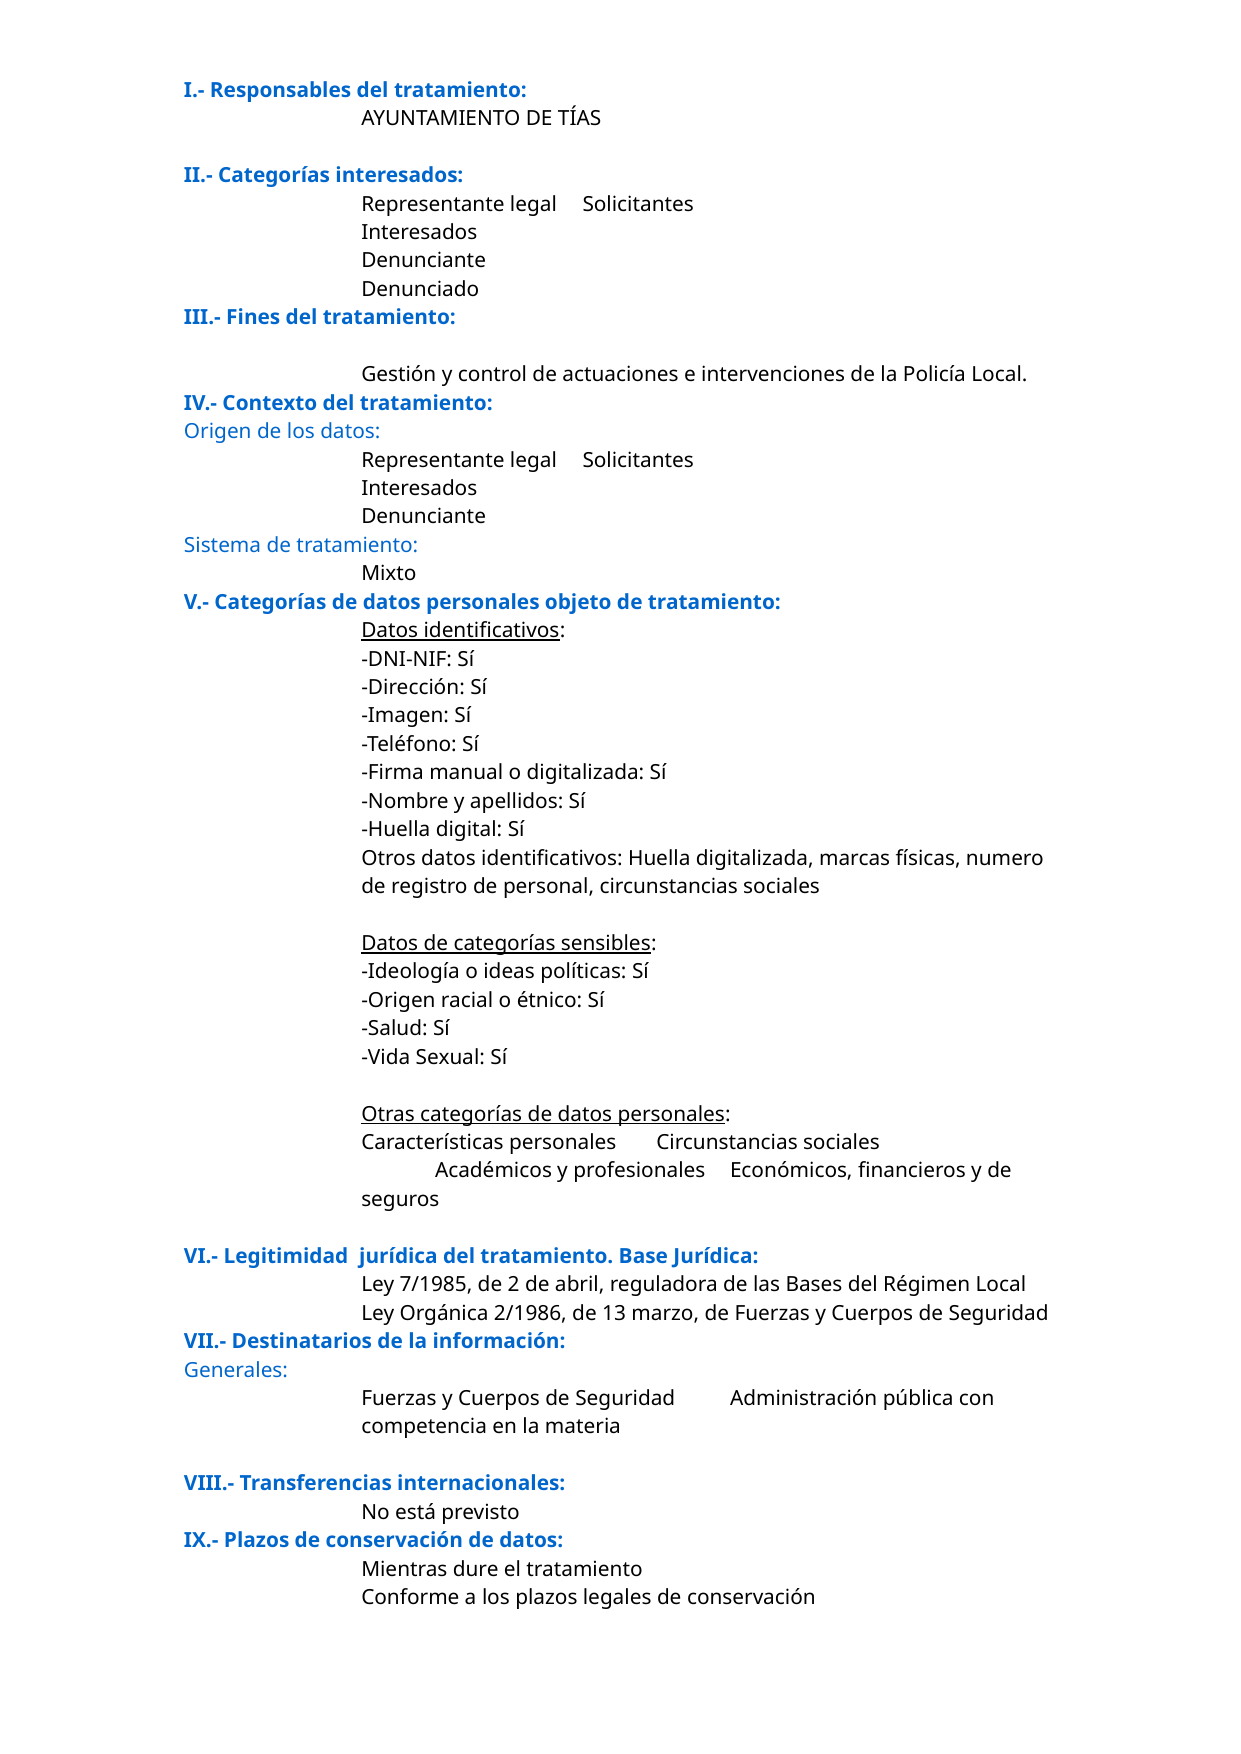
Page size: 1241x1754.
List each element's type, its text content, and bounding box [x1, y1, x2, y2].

table_cell Origen de los datos: [173, 416, 1078, 445]
table_cell AYUNTAMIENTO DE TÍAS [350, 104, 1078, 160]
table_cell Generales: [173, 1355, 1078, 1383]
table_cell Representante legal Solicitantes Interesados Denunciante Denunciado [350, 189, 1078, 302]
table_cell [173, 1497, 350, 1525]
table_cell Fuerzas y Cuerpos de Seguridad Administración pública con competencia en la materia [350, 1383, 1078, 1468]
table_cell Gestión y control de actuaciones e intervenciones de la Policía Local. [350, 331, 1078, 388]
table_cell IX.- Plazos de conservación de datos: [173, 1525, 1078, 1554]
table_cell [173, 104, 350, 160]
table_cell II.- Categorías interesados: [173, 160, 1078, 189]
table_cell Ley 7/1985, de 2 de abril, reguladora de las Bases del Régimen Local Ley Orgánica 2/1986, de 13 marzo, de Fuerzas y Cuerpos de Seguridad [350, 1269, 1078, 1326]
table_cell [173, 189, 350, 302]
table_cell [173, 1554, 350, 1611]
table_cell [173, 1383, 350, 1468]
table_cell IV.- Contexto del tratamiento: [173, 388, 1078, 416]
table_cell VII.- Destinatarios de la información: [173, 1326, 1078, 1355]
table_cell VI.- Legitimidad jurídica del tratamiento. Base Jurídica: [173, 1241, 1078, 1269]
table_cell Datos identificativos: -DNI-NIF: Sí -Dirección: Sí -Imagen: Sí -Teléfono: Sí -Firma manual o digitalizada: Sí -Nombre y apellidos: Sí -Huella digital: Sí Otros datos identificativos: Huella digitalizada, marcas físicas, numero de registro de personal, circunstancias sociales Datos de categorías sensibles: -Ideología o ideas políticas: Sí -Origen racial o étnico: Sí -Salud: Sí -Vida Sexual: Sí Otras categorías de datos personales: Características personales Circunstancias sociales Académicos y profesionales Económicos, financieros y de seguros [350, 615, 1078, 1241]
table_cell [173, 615, 350, 1241]
table_cell Mixto [350, 559, 1078, 587]
table_cell [173, 1269, 350, 1326]
table_cell [173, 445, 350, 530]
table_cell Mientras dure el tratamiento Conforme a los plazos legales de conservación [350, 1554, 1078, 1611]
table_cell No está previsto [350, 1497, 1078, 1525]
table_cell Representante legal Solicitantes Interesados Denunciante [350, 445, 1078, 530]
table_cell I.- Responsables del tratamiento: [173, 75, 1078, 103]
table_cell III.- Fines del tratamiento: [173, 303, 1078, 331]
table_cell V.- Categorías de datos personales objeto de tratamiento: [173, 587, 1078, 615]
table_cell [173, 559, 350, 587]
table_cell Sistema de tratamiento: [173, 530, 1078, 558]
table_cell [173, 331, 350, 388]
table_cell VIII.- Transferencias internacionales: [173, 1469, 1078, 1497]
